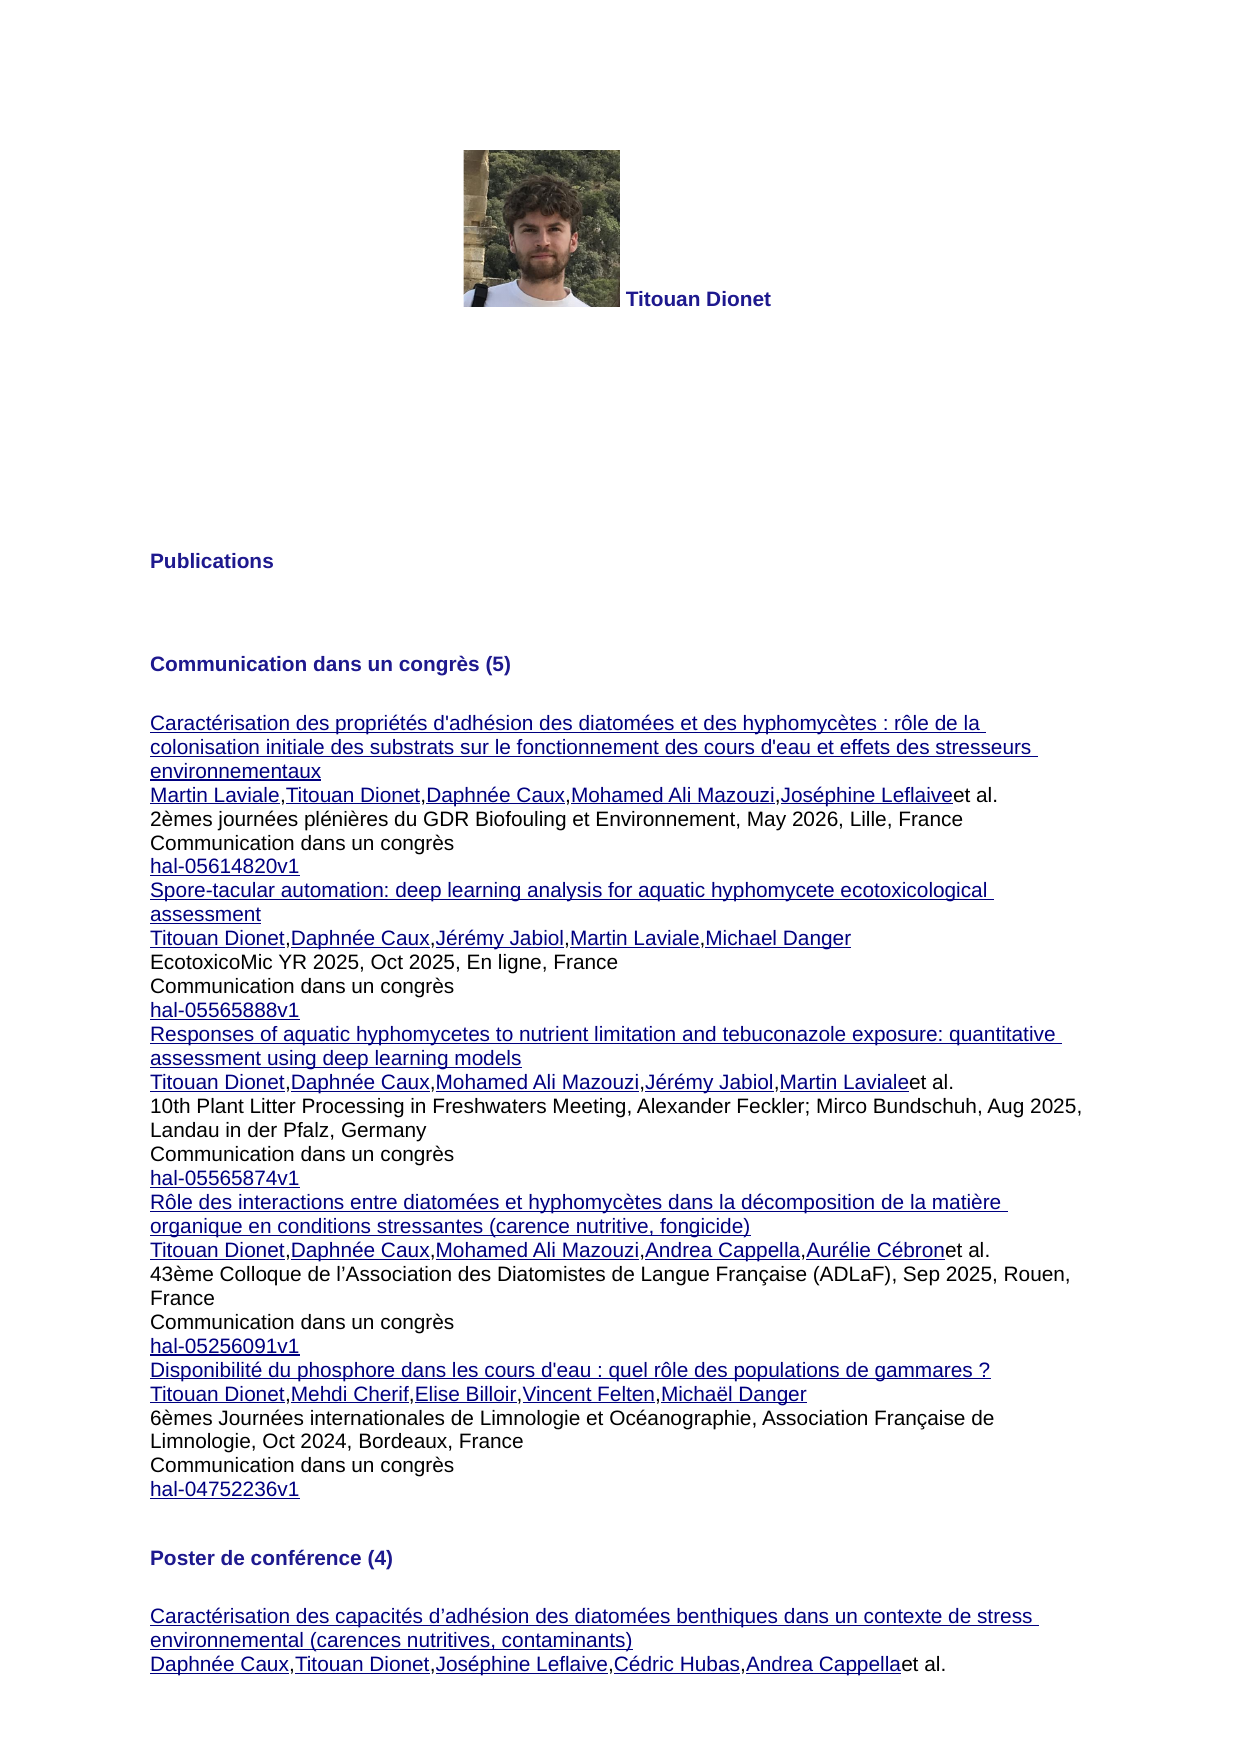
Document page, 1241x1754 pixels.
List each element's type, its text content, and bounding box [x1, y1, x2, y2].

picture [463, 150, 620, 307]
table_cell Disponibilité du phosphore dans les cours d'eau : quel rôle des populations de gammares ? Titouan Dionet,Mehdi Cherif,Elise Billoir,Vincent Felten,Michaël Danger 6èmes Journées internationales de Limnologie et Océanographie, Association Française de Limnologie, Oct 2024, Bordeaux, France Communication dans un congrès hal-04752236v1 [150, 1358, 1090, 1501]
subtitle Communication dans un congrès (5) [150, 652, 1090, 676]
subtitle Publications [150, 549, 1090, 573]
table_cell Spore-tacular automation: deep learning analysis for aquatic hyphomycete ecotoxicological assessment Titouan Dionet,Daphnée Caux,Jérémy Jabiol,Martin Laviale,Michael Danger EcotoxicoMic YR 2025, Oct 2025, En ligne, France Communication dans un congrès hal-05565888v1 [150, 878, 1090, 1022]
table_header Caractérisation des capacités d’adhésion des diatomées benthiques dans un contexte de stress environnemental (carences nutritives, contaminants) Daphnée Caux,Titouan Dionet,Joséphine Leflaive,Cédric Hubas,Andrea Cappellaet al. [150, 1604, 1090, 1676]
subtitle Poster de conférence (4) [150, 1546, 1090, 1570]
table_cell Responses of aquatic hyphomycetes to nutrient limitation and tebuconazole exposure: quantitative assessment using deep learning models Titouan Dionet,Daphnée Caux,Mohamed Ali Mazouzi,Jérémy Jabiol,Martin Lavialeet al. 10th Plant Litter Processing in Freshwaters Meeting, Alexander Feckler; Mirco Bundschuh, Aug 2025, Landau in der Pfalz, Germany Communication dans un congrès hal-05565874v1 [150, 1022, 1090, 1190]
subtitle Titouan Dionet [150, 150, 1090, 311]
table_cell Rôle des interactions entre diatomées et hyphomycètes dans la décomposition de la matière organique en conditions stressantes (carence nutritive, fongicide) Titouan Dionet,Daphnée Caux,Mohamed Ali Mazouzi,Andrea Cappella,Aurélie Cébronet al. 43ème Colloque de l’Association des Diatomistes de Langue Française (ADLaF), Sep 2025, Rouen, France Communication dans un congrès hal-05256091v1 [150, 1190, 1090, 1357]
table_header Caractérisation des propriétés d'adhésion des diatomées et des hyphomycètes : rôle de la colonisation initiale des substrats sur le fonctionnement des cours d'eau et effets des stresseurs environnementaux Martin Laviale,Titouan Dionet,Daphnée Caux,Mohamed Ali Mazouzi,Joséphine Leflaiveet al. 2èmes journées plénières du GDR Biofouling et Environnement, May 2026, Lille, France Communication dans un congrès hal-05614820v1 [150, 711, 1090, 878]
